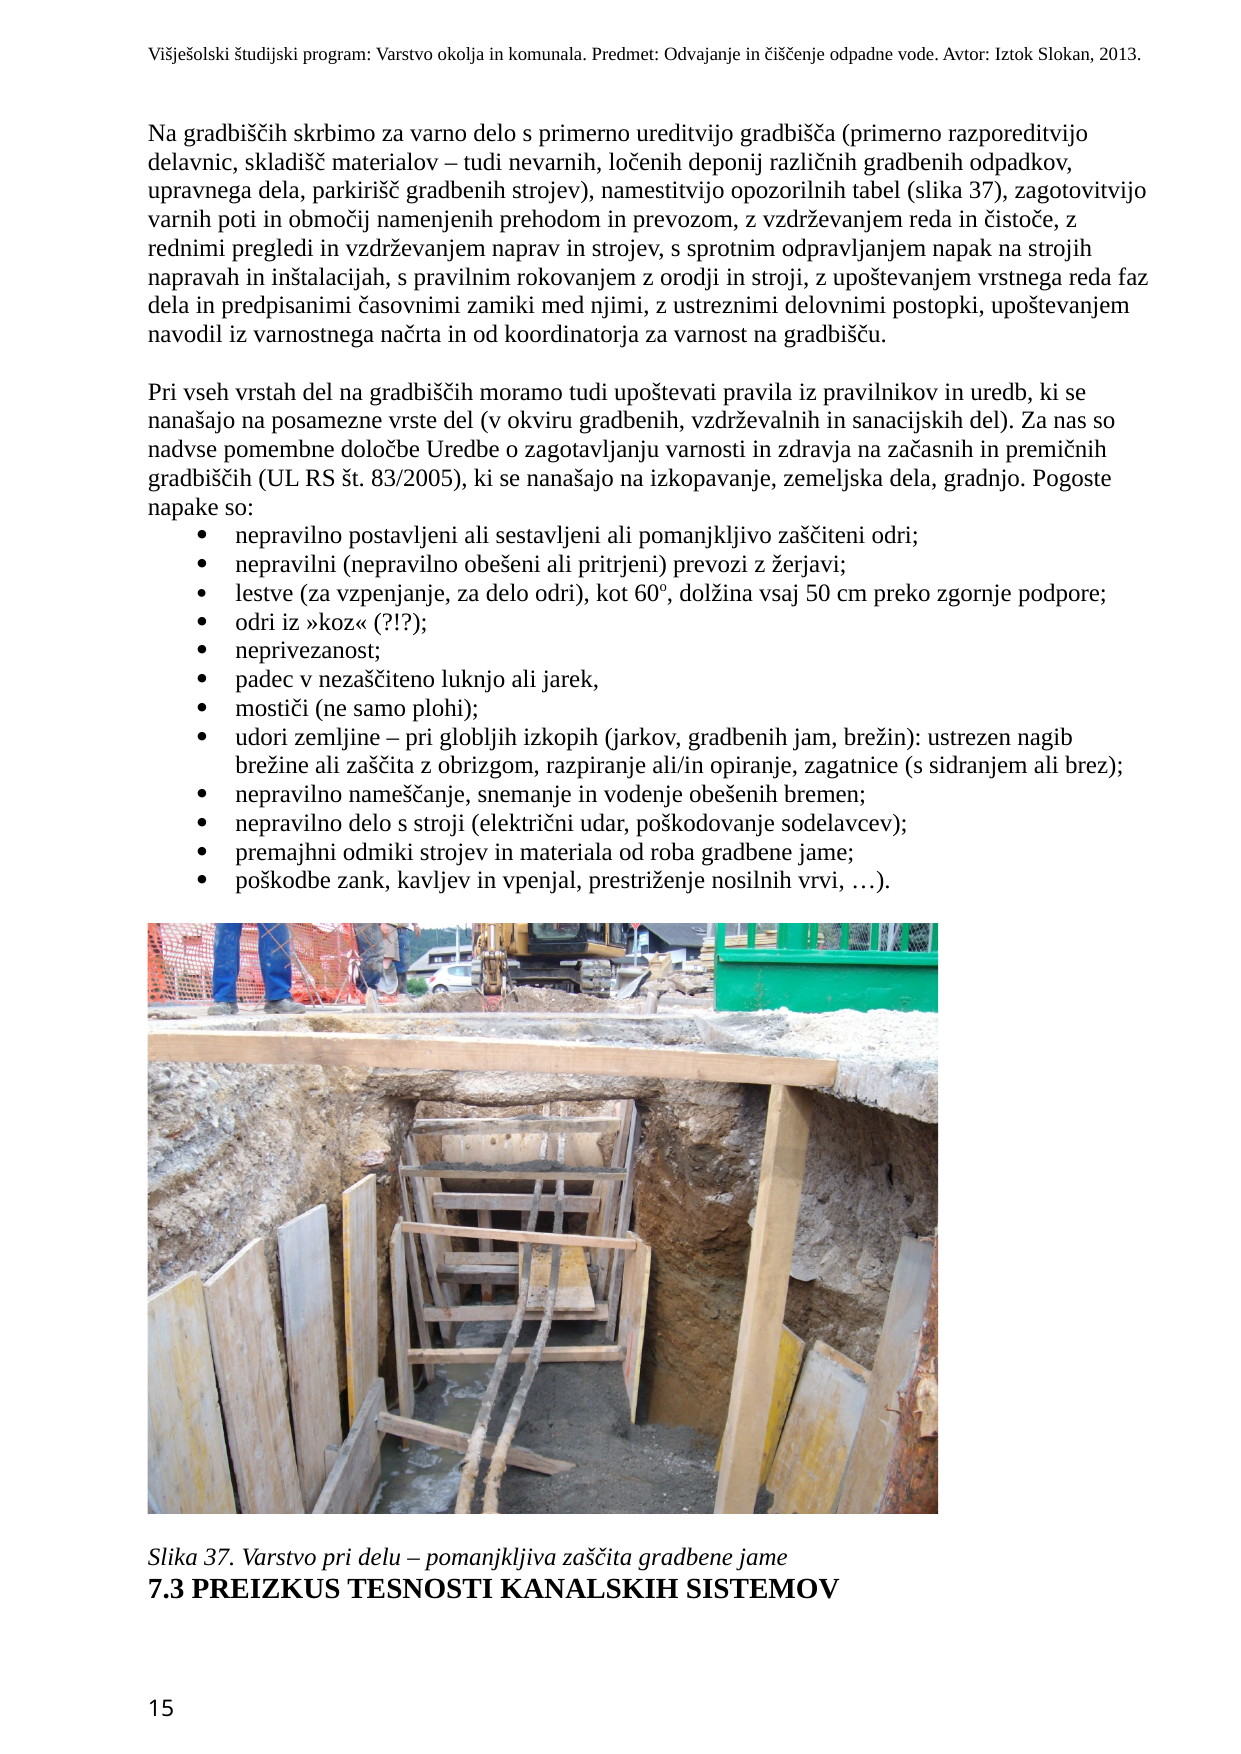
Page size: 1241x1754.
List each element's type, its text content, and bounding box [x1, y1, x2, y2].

list nepravilno postavljeni ali sestavljeni ali pomanjkljivo zaščiteni odri; [198, 521, 1152, 549]
list mostiči (ne samo plohi); [198, 693, 1152, 722]
list nepravilno nameščanje, snemanje in vodenje obešenih bremen; [198, 779, 1152, 808]
picture [147, 923, 939, 1514]
list nepravilni (nepravilno obešeni ali pritrjeni) prevozi z žerjavi; [198, 549, 1152, 578]
list padec v nezaščiteno luknjo ali jarek, [198, 664, 1152, 693]
list udori zemljine – pri globljih izkopih (jarkov, gradbenih jam, brežin): ustrezen nagib brežine ali zaščita z obrizgom, razpiranje ali/in opiranje, zagatnice (s sidranjem ali brez); [198, 722, 1152, 779]
text Slika 37. Varstvo pri delu – pomanjkljiva zaščita gradbene jame [148, 1542, 1152, 1571]
list odri iz »koz« (?!?); [198, 607, 1152, 636]
list neprivezanost; [198, 636, 1152, 664]
list nepravilno delo s stroji (električni udar, poškodovanje sodelavcev); [198, 808, 1152, 837]
text Na gradbiščih skrbimo za varno delo s primerno ureditvijo gradbišča (primerno razporeditvijo delavnic, skladišč materialov – tudi nevarnih, ločenih deponij različnih gradbenih odpadkov, upravnega dela, parkirišč gradbenih strojev), namestitvijo opozorilnih tabel (slika 37), zagotovitvijo varnih poti in območij namenjenih prehodom in prevozom, z vzdrževanjem reda in čistoče, z rednimi pregledi in vzdrževanjem naprav in strojev, s sprotnim odpravljanjem napak na strojih napravah in inštalacijah, s pravilnim rokovanjem z orodji in stroji, z upoštevanjem vrstnega reda faz dela in predpisanimi časovnimi zamiki med njimi, z ustreznimi delovnimi postopki, upoštevanjem navodil iz varnostnega načrta in od koordinatorja za varnost na gradbišču. [148, 118, 1152, 348]
list poškodbe zank, kavljev in vpenjal, prestriženje nosilnih vrvi, …). [198, 866, 1152, 894]
text Pri vseh vrstah del na gradbiščih moramo tudi upoštevati pravila iz pravilnikov in uredb, ki se nanašajo na posamezne vrste del (v okviru gradbenih, vzdrževalnih in sanacijskih del). Za nas so nadvse pomembne določbe Uredbe o zagotavljanju varnosti in zdravja na začasnih in premičnih gradbiščih (UL RS št. 83/2005), ki se nanašajo na izkopavanje, zemeljska dela, gradnjo. Pogoste napake so: [148, 377, 1152, 521]
text 7.3 PREIZKUS TESNOSTI KANALSKIH SISTEMOV [148, 1571, 1152, 1605]
list premajhni odmiki strojev in materiala od roba gradbene jame; [198, 837, 1152, 866]
list lestve (za vzpenjanje, za delo odri), kot 60o, dolžina vsaj 50 cm preko zgornje podpore; [198, 578, 1152, 607]
